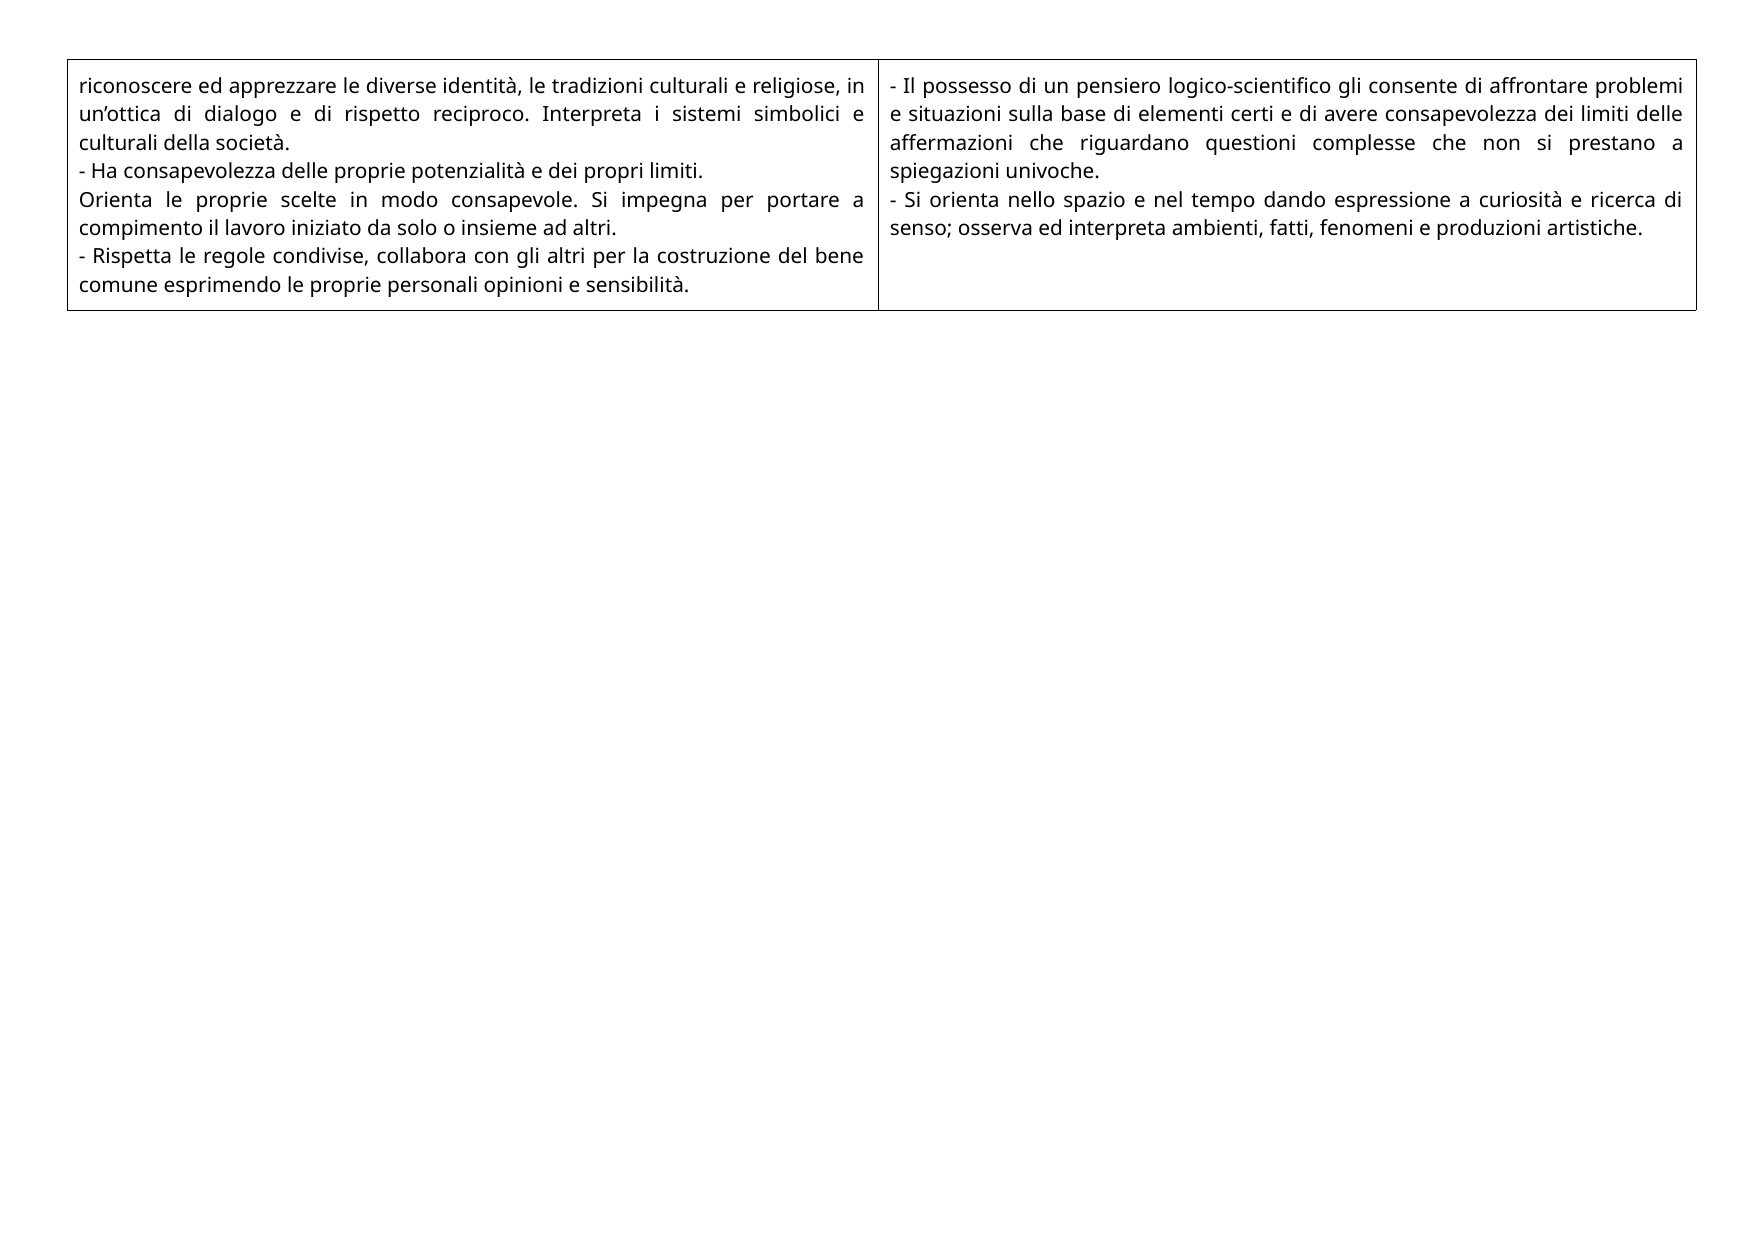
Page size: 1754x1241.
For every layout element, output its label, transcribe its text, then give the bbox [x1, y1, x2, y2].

table_cell - Il possesso di un pensiero logico-scientifico gli consente di affrontare problemi e situazioni sulla base di elementi certi e di avere consapevolezza dei limiti delle affermazioni che riguardano questioni complesse che non si prestano a spiegazioni univoche. - Si orienta nello spazio e nel tempo dando espressione a curiosità e ricerca di senso; osserva ed interpreta ambienti, fatti, fenomeni e produzioni artistiche. [879, 60, 1696, 310]
table_cell riconoscere ed apprezzare le diverse identità, le tradizioni culturali e religiose, in un’ottica di dialogo e di rispetto reciproco. Interpreta i sistemi simbolici e culturali della società. - Ha consapevolezza delle proprie potenzialità e dei propri limiti. Orienta le proprie scelte in modo consapevole. Si impegna per portare a compimento il lavoro iniziato da solo o insieme ad altri. - Rispetta le regole condivise, collabora con gli altri per la costruzione del bene comune esprimendo le proprie personali opinioni e sensibilità. [68, 60, 878, 310]
